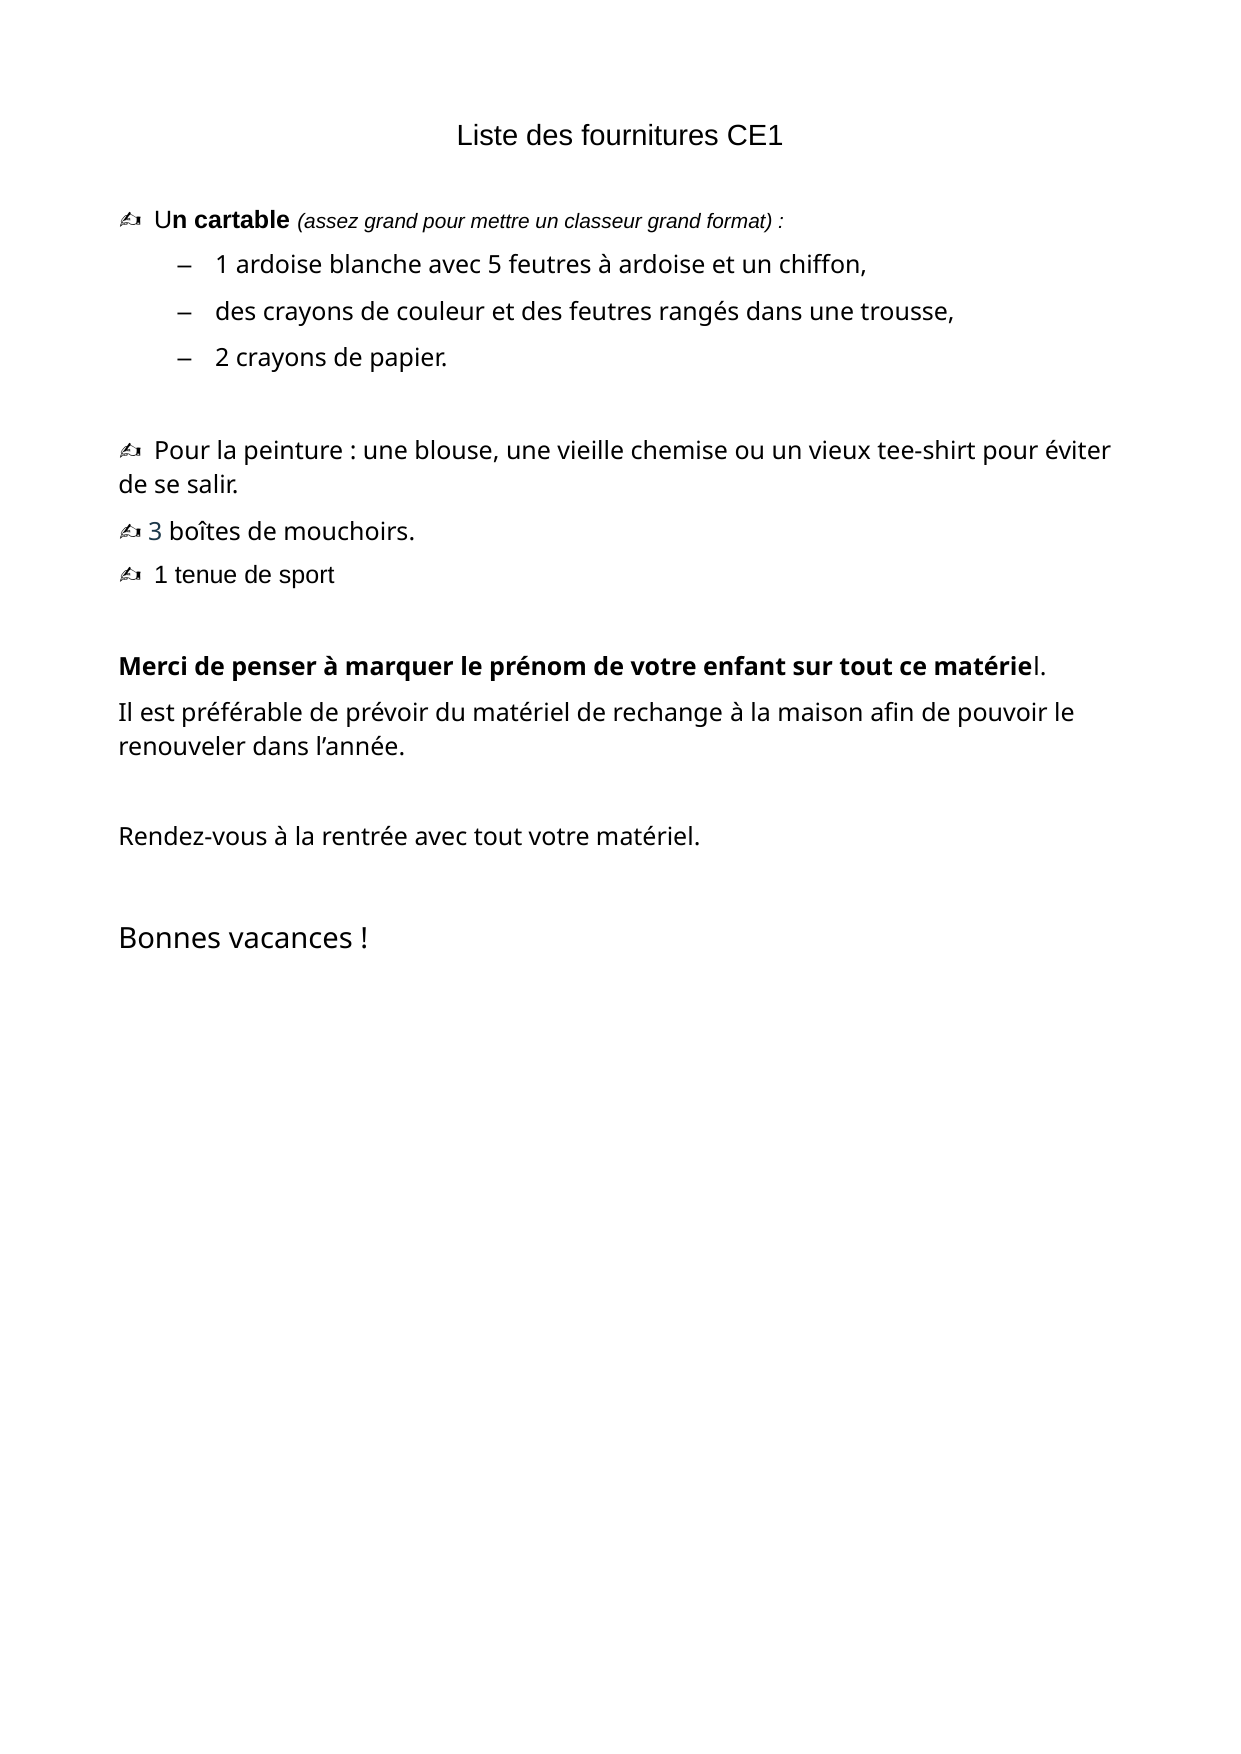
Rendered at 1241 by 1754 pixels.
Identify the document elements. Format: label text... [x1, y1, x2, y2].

text Un cartable (assez grand pour mettre un classeur grand format) : [118, 205, 1122, 234]
list 2 crayons de papier. [177, 340, 1122, 374]
text Bonnes vacances ! [118, 918, 1122, 957]
text  1 tenue de sport [118, 560, 1122, 589]
text  3 boîtes de mouchoirs. [118, 514, 1122, 548]
text Merci de penser à marquer le prénom de votre enfant sur tout ce matériel. [118, 648, 1122, 682]
text Pour la peinture : une blouse, une vieille chemise ou un vieux tee-shirt pour éviter de se salir. [118, 433, 1122, 501]
text Il est préférable de prévoir du matériel de rechange à la maison afin de pouvoir le renouveler dans l’année. [118, 695, 1122, 763]
list 1 ardoise blanche avec 5 feutres à ardoise et un chiffon, [177, 247, 1122, 281]
text Rendez-vous à la rentrée avec tout votre matériel. [118, 819, 1122, 853]
list des crayons de couleur et des feutres rangés dans une trousse, [177, 293, 1122, 327]
text Liste des fournitures CE1 [118, 118, 1122, 152]
